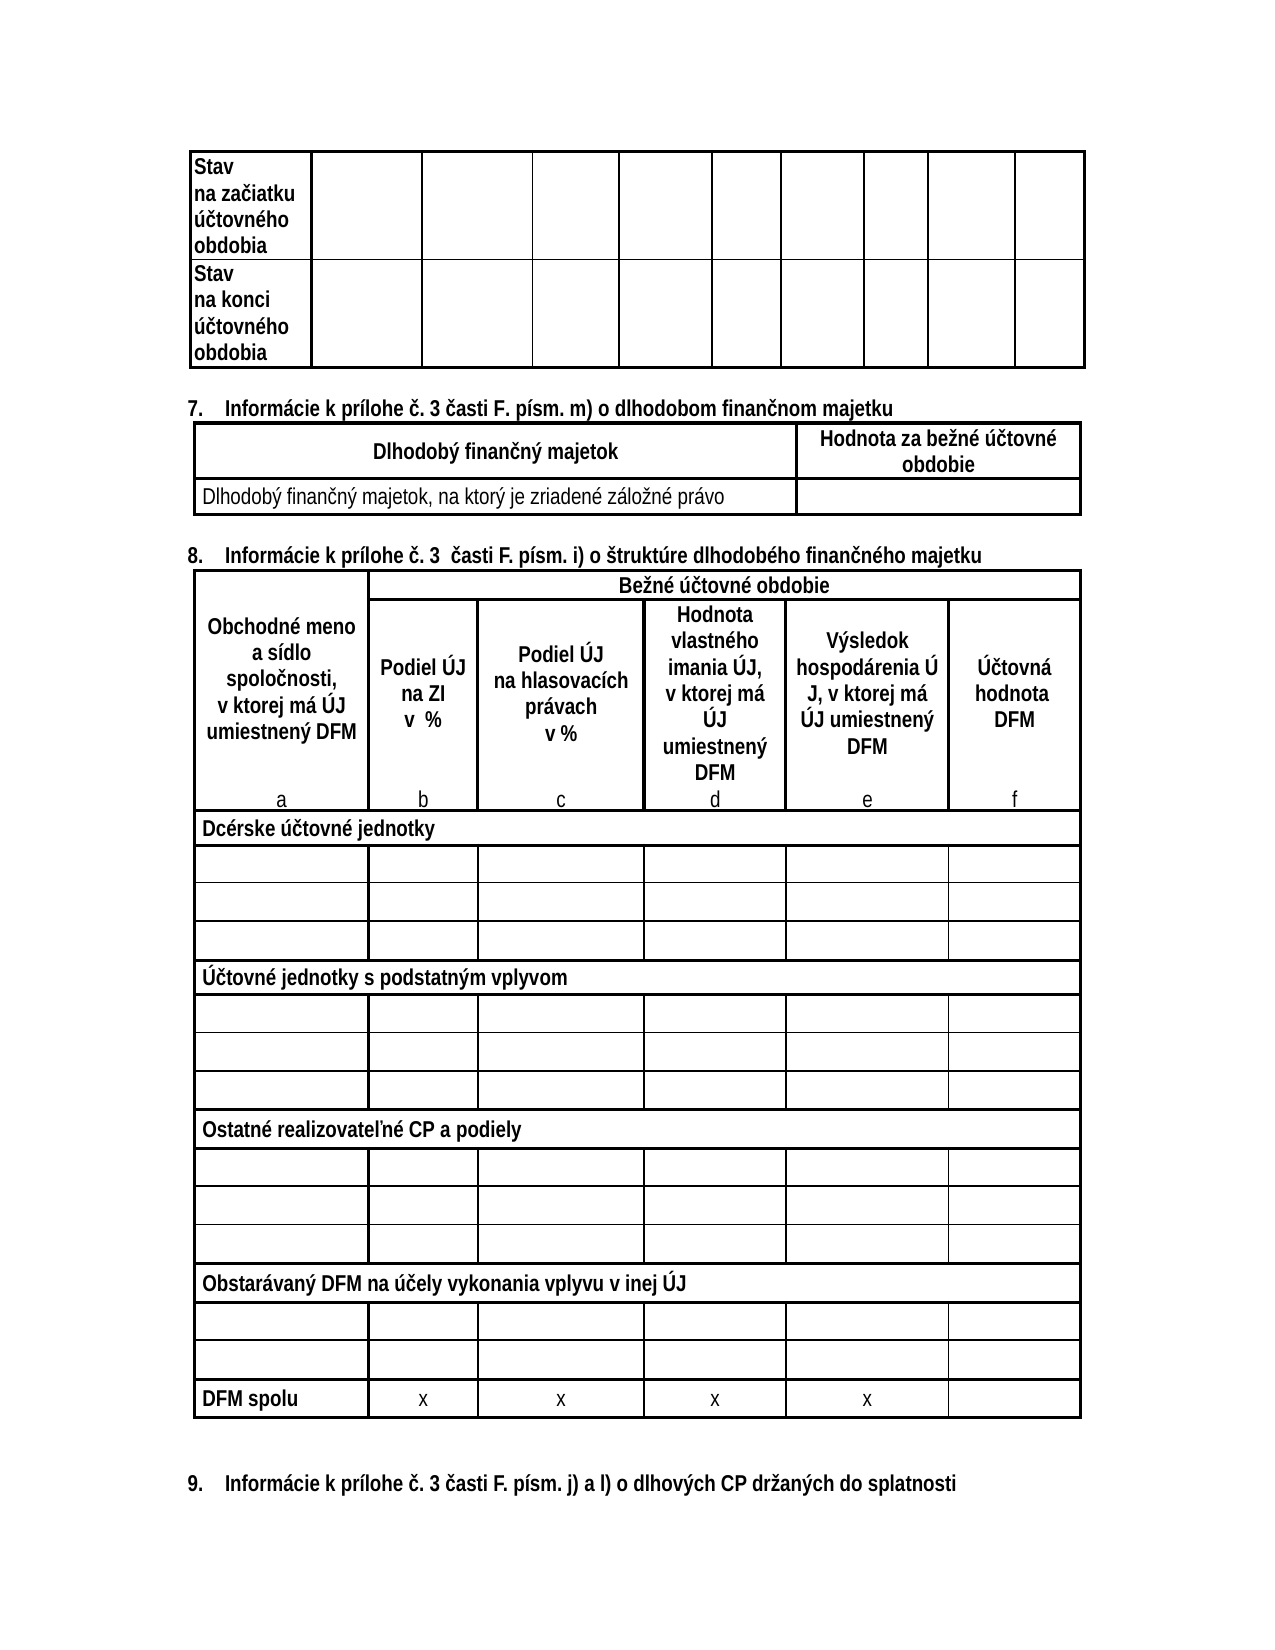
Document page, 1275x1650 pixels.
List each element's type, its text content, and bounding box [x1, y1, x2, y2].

table_cell [370, 1150, 477, 1185]
table_cell [949, 1072, 1079, 1108]
text 8. Informácie k prílohe č. 3 časti F. písm. i) o štruktúre dlhodobého finančného majetku [187, 542, 1087, 568]
table_cell x [370, 1381, 477, 1416]
table_cell [196, 1304, 367, 1339]
table_cell [865, 260, 927, 366]
table_cell [929, 153, 1014, 258]
table_cell [479, 1150, 643, 1185]
table_cell [645, 883, 785, 920]
table_cell [196, 1225, 367, 1262]
table_cell [620, 260, 711, 366]
table_header Hodnota za bežné účtovné obdobie [798, 425, 1079, 477]
table_cell [479, 1341, 643, 1377]
table_cell [370, 1225, 477, 1262]
table_cell DFM spolu [196, 1381, 367, 1416]
table_cell [787, 1341, 948, 1377]
table_cell [645, 1072, 785, 1108]
table_cell [196, 1033, 367, 1070]
table_cell [196, 847, 367, 882]
table_cell Stav na konci účtovného obdobia [192, 260, 310, 366]
table_cell Podiel ÚJ na ZI v % [370, 601, 476, 786]
table_cell x [479, 1381, 643, 1416]
table_cell [949, 1033, 1079, 1070]
table_cell [313, 260, 421, 366]
table_cell [949, 1304, 1079, 1339]
table_cell [479, 1304, 643, 1339]
table_cell [479, 883, 643, 920]
table_cell [787, 1187, 948, 1224]
table_cell [787, 1225, 948, 1262]
table_cell c [479, 786, 642, 809]
table_cell Účtovná hodnota DFM [950, 601, 1079, 786]
table_cell [929, 260, 1014, 366]
table_cell Dlhodobý finančný majetok, na ktorý je zriadené záložné právo [196, 480, 795, 513]
table_cell [479, 847, 643, 882]
table_cell [370, 996, 477, 1031]
table_cell a [196, 786, 367, 809]
table_cell Podiel ÚJ na hlasovacích právach v % [479, 601, 642, 786]
table_cell [479, 1072, 643, 1108]
table_cell Hodnota vlastného imania ÚJ, v ktorej má ÚJ umiestnený DFM [646, 601, 784, 786]
table_cell [196, 1072, 367, 1108]
table_cell [645, 1187, 785, 1224]
table_cell [645, 1304, 785, 1339]
table_cell [196, 1150, 367, 1185]
table_cell [645, 1033, 785, 1070]
table_cell [479, 1033, 643, 1070]
table_cell [370, 1341, 477, 1377]
table_cell [479, 922, 643, 959]
table_cell Výsledok hospodárenia ÚJ, v ktorej má ÚJ umiestnený DFM [787, 601, 947, 786]
table_cell [313, 153, 421, 258]
table_cell [645, 1341, 785, 1377]
table_cell [787, 1072, 948, 1108]
table_cell [713, 153, 780, 258]
table_header Bežné účtovné obdobie [370, 572, 1079, 598]
table_cell [479, 996, 643, 1031]
table_cell [787, 996, 948, 1031]
table_cell [645, 1150, 785, 1185]
table_cell [645, 922, 785, 959]
table_cell [787, 1033, 948, 1070]
table_cell [949, 996, 1079, 1031]
table_cell [370, 883, 477, 920]
table_header Dlhodobý finančný majetok [196, 425, 795, 477]
table_cell [1016, 153, 1083, 258]
table_cell [479, 1225, 643, 1262]
table_cell [370, 1187, 477, 1224]
table_cell [196, 883, 367, 920]
table_cell [949, 883, 1079, 920]
table_cell [1016, 260, 1083, 366]
table_cell [782, 260, 863, 366]
table_cell Účtovné jednotky s podstatným vplyvom [196, 962, 1079, 993]
table_cell [787, 1150, 948, 1185]
table_cell [479, 1187, 643, 1224]
table_cell f [950, 786, 1079, 809]
table_cell [196, 1187, 367, 1224]
table_cell Ostatné realizovateľné CP a podiely [196, 1111, 1079, 1147]
table_cell [533, 153, 618, 258]
table_header Obchodné meno a sídlo spoločnosti, v ktorej má ÚJ umiestnený DFM [196, 572, 367, 786]
table_cell [645, 996, 785, 1031]
table_cell Obstarávaný DFM na účely vykonania vplyvu v inej ÚJ [196, 1265, 1079, 1301]
table_cell [949, 1150, 1079, 1185]
table_cell [949, 1187, 1079, 1224]
table_cell [620, 153, 711, 258]
table_cell [645, 847, 785, 882]
table_cell [949, 1225, 1079, 1262]
table_cell [798, 480, 1079, 513]
table_cell [787, 883, 948, 920]
table_cell x [645, 1381, 785, 1416]
table_cell [949, 847, 1079, 882]
table_cell [423, 260, 532, 366]
table_cell [949, 1341, 1079, 1377]
text 9. Informácie k prílohe č. 3 časti F. písm. j) a l) o dlhových CP držaných do splatnosti [187, 1470, 1087, 1496]
table_cell [370, 1304, 477, 1339]
table_cell [196, 996, 367, 1031]
table_cell [423, 153, 532, 258]
table_cell Stav na začiatku účtovného obdobia [192, 153, 310, 258]
table_cell [370, 1072, 477, 1108]
table_cell [787, 847, 948, 882]
table_cell [533, 260, 618, 366]
table_cell [196, 1341, 367, 1377]
table_cell e [787, 786, 947, 809]
table_cell [787, 1304, 948, 1339]
table_cell [865, 153, 927, 258]
table_cell [782, 153, 863, 258]
table_cell [196, 922, 367, 959]
table_cell [713, 260, 780, 366]
table_cell [370, 1033, 477, 1070]
text 7. Informácie k prílohe č. 3 časti F. písm. m) o dlhodobom finančnom majetku [187, 395, 1087, 421]
table_cell d [646, 786, 784, 809]
table_cell [370, 847, 477, 882]
table_cell [787, 922, 948, 959]
table_cell [370, 922, 477, 959]
table_cell [949, 922, 1079, 959]
table_cell [645, 1225, 785, 1262]
table_cell x [787, 1381, 948, 1416]
table_cell [949, 1381, 1079, 1416]
table_cell b [370, 786, 476, 809]
table_cell Dcérske účtovné jednotky [196, 812, 1079, 843]
